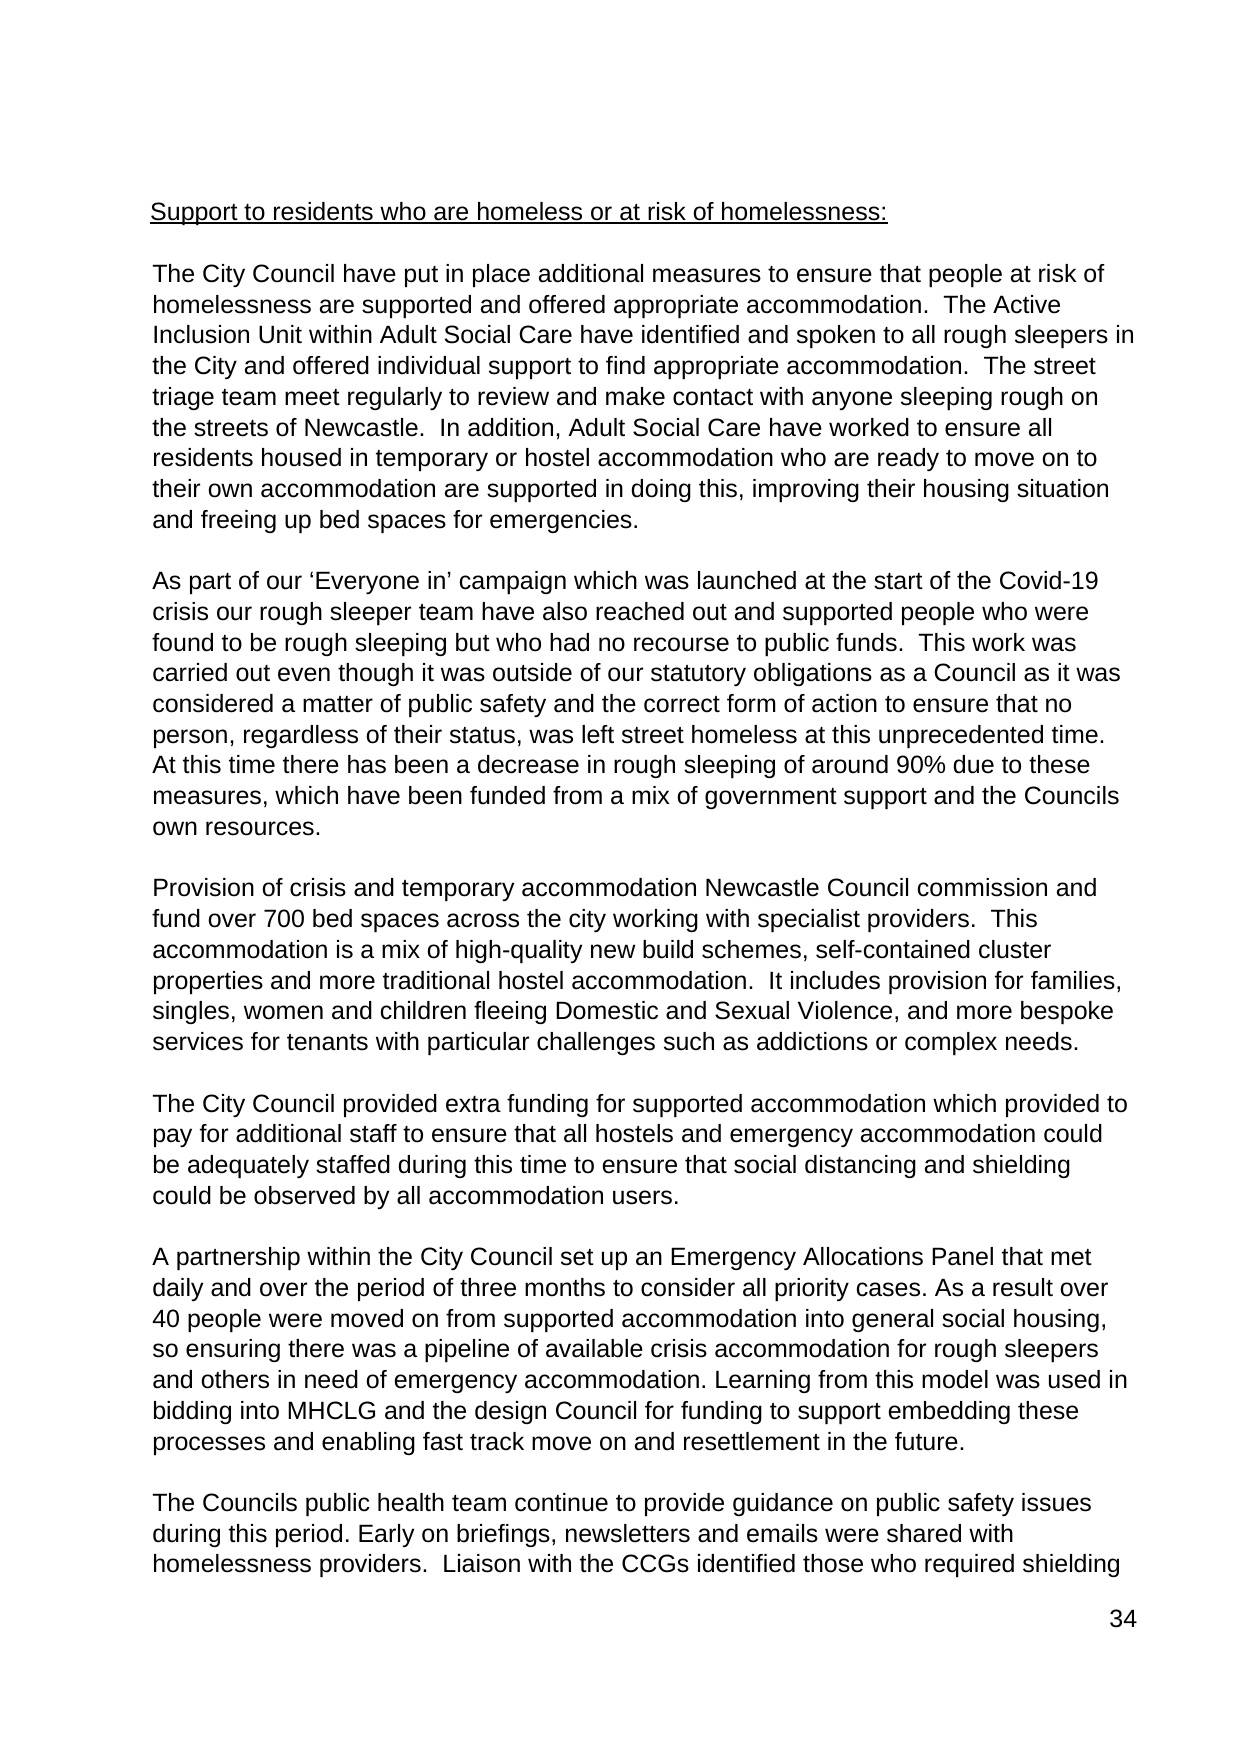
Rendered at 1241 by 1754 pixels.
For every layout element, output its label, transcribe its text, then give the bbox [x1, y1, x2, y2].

list Provision of crisis and temporary accommodation Newcastle Council commission and fund over 700 bed spaces across the city working with specialist providers. This accommodation is a mix of high-quality new build schemes, self-contained cluster properties and more traditional hostel accommodation. It includes provision for families, singles, women and children fleeing Domestic and Sexual Violence, and more bespoke services for tenants with particular challenges such as addictions or complex needs. [152, 873, 1137, 1056]
text Support to residents who are homeless or at risk of homelessness: [150, 197, 1137, 226]
list The City Council have put in place additional measures to ensure that people at risk of homelessness are supported and offered appropriate accommodation. The Active Inclusion Unit within Adult Social Care have identified and spoken to all rough sleepers in the City and offered individual support to find appropriate accommodation. The street triage team meet regularly to review and make contact with anyone sleeping rough on the streets of Newcastle. In addition, Adult Social Care have worked to ensure all residents housed in temporary or hostel accommodation who are ready to move on to their own accommodation are supported in doing this, improving their housing situation and freeing up bed spaces for emergencies. [152, 259, 1137, 533]
list A partnership within the City Council set up an Emergency Allocations Panel that met daily and over the period of three months to consider all priority cases. As a result over 40 people were moved on from supported accommodation into general social housing, so ensuring there was a pipeline of available crisis accommodation for rough sleepers and others in need of emergency accommodation. Learning from this model was used in bidding into MHCLG and the design Council for funding to support embedding these processes and enabling fast track move on and resettlement in the future. [152, 1242, 1137, 1455]
list The Councils public health team continue to provide guidance on public safety issues during this period. Early on briefings, newsletters and emails were shared with homelessness providers. Liaison with the CCGs identified those who required shielding [152, 1488, 1137, 1578]
list The City Council provided extra funding for supported accommodation which provided to pay for additional staff to ensure that all hostels and emergency accommodation could be adequately staffed during this time to ensure that social distancing and shielding could be observed by all accommodation users. [152, 1088, 1137, 1209]
list As part of our ‘Everyone in’ campaign which was launched at the start of the Covid-19 crisis our rough sleeper team have also reached out and supported people who were found to be rough sleeping but who had no recourse to public funds. This work was carried out even though it was outside of our statutory obligations as a Council as it was considered a matter of public safety and the correct form of action to ensure that no person, regardless of their status, was left street homeless at this unprecedented time. At this time there has been a decrease in rough sleeping of around 90% due to these measures, which have been funded from a mix of government support and the Councils own resources. [152, 566, 1137, 841]
